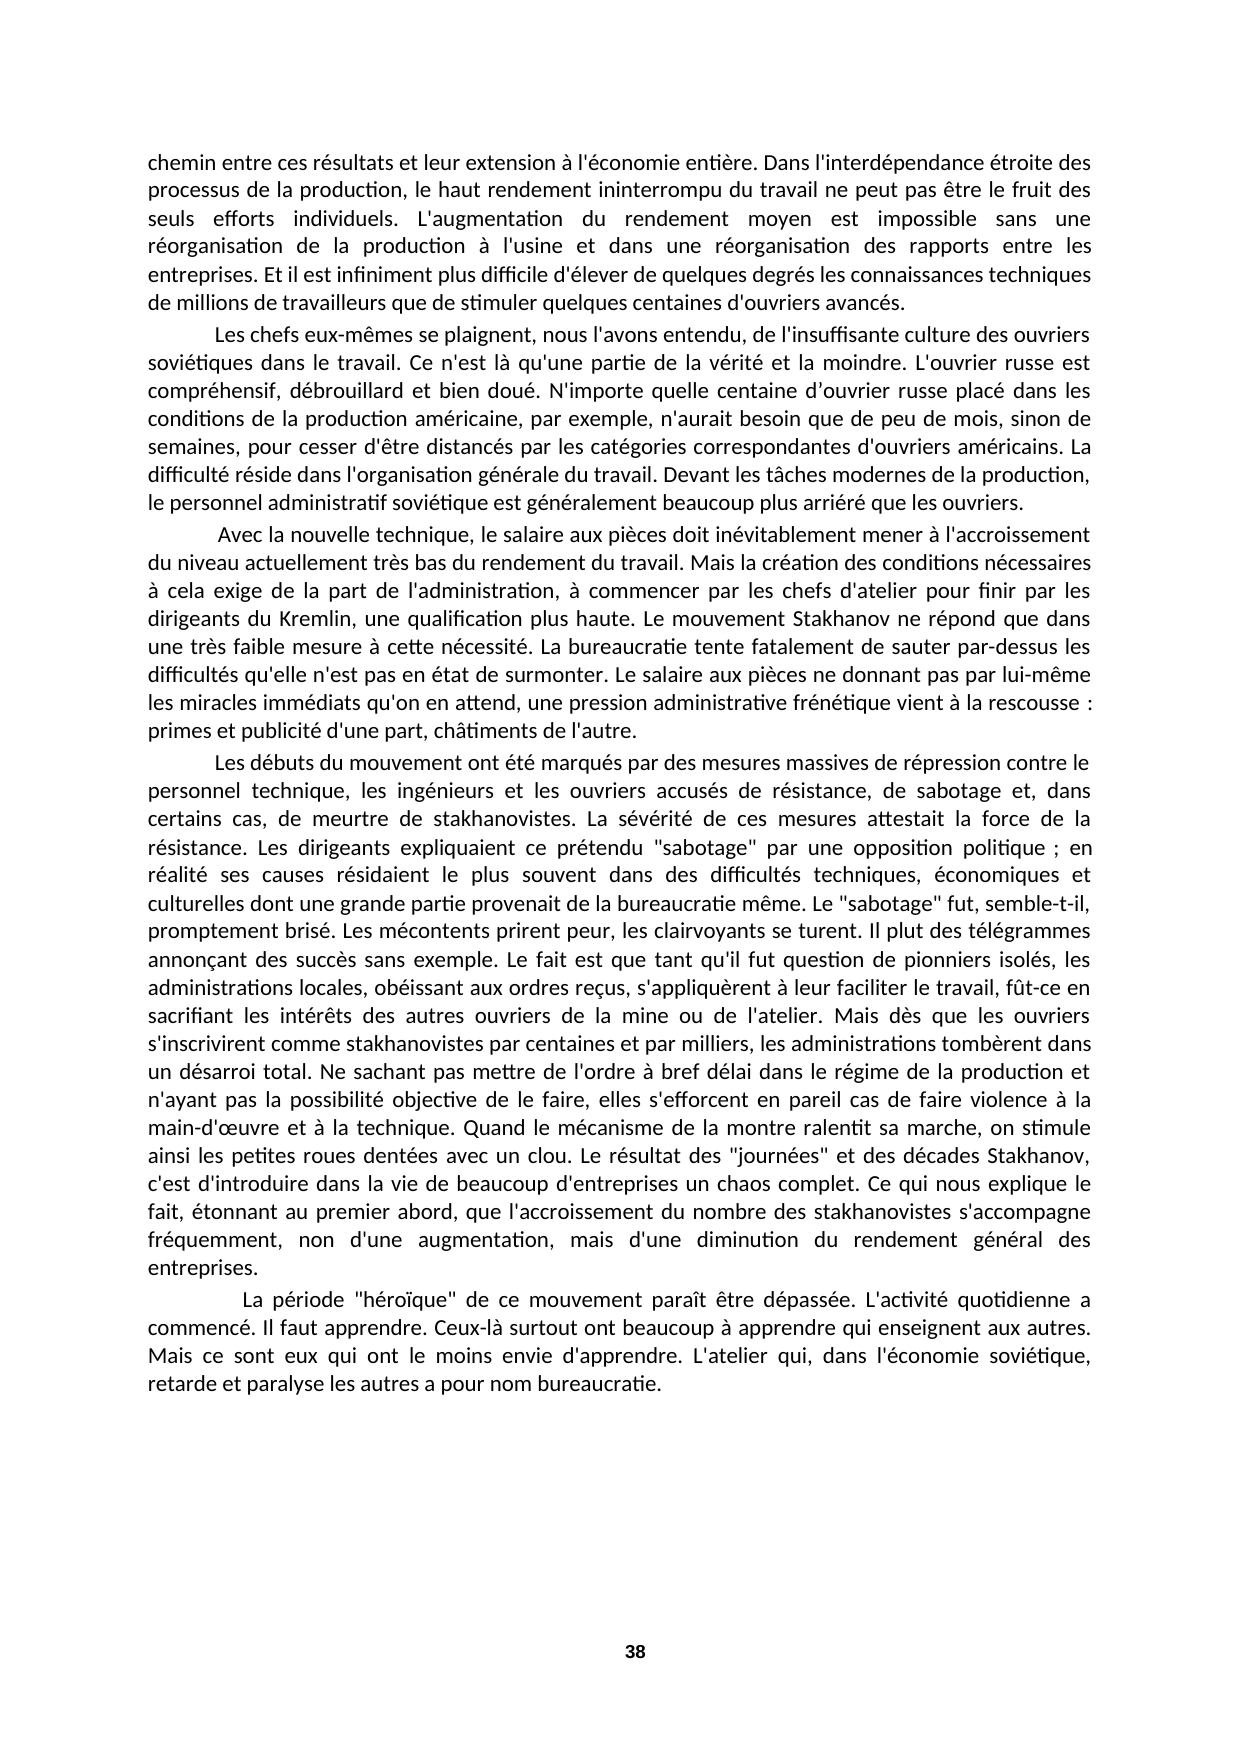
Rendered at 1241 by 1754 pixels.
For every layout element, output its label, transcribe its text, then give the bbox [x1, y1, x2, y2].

text Les chefs eux-mêmes se plaignent, nous l'avons entendu, de l'insuffisante culture des ouvriers soviétiques dans le travail. Ce n'est là qu'une partie de la vérité et la moindre. L'ouvrier russe est compréhensif, débrouillard et bien doué. N'importe quelle centaine d’ouvrier russe placé dans les conditions de la production américaine, par exemple, n'aurait besoin que de peu de mois, sinon de semaines, pour cesser d'être distancés par les catégories correspondantes d'ouvriers américains. La difficulté réside dans l'organisation générale du travail. Devant les tâches modernes de la production, le personnel administratif soviétique est généralement beaucoup plus arriéré que les ouvriers. [148, 320, 1093, 516]
text chemin entre ces résultats et leur extension à l'économie entière. Dans l'interdépendance étroite des processus de la production, le haut rendement ininterrompu du travail ne peut pas être le fruit des seuls efforts individuels. L'augmentation du rendement moyen est impossible sans une réorganisation de la production à l'usine et dans une réorganisation des rapports entre les entreprises. Et il est infiniment plus difficile d'élever de quelques degrés les connaissances techniques de millions de travailleurs que de stimuler quelques centaines d'ouvriers avancés. [148, 148, 1093, 316]
text La période "héroïque" de ce mouvement paraît être dépassée. L'activité quotidienne a commencé. Il faut apprendre. Ceux-là surtout ont beaucoup à apprendre qui enseignent aux autres. Mais ce sont eux qui ont le moins envie d'apprendre. L'atelier qui, dans l'économie soviétique, retarde et paralyse les autres a pour nom bureaucratie. [148, 1285, 1093, 1397]
text Les débuts du mouvement ont été marqués par des mesures massives de répression contre le personnel technique, les ingénieurs et les ouvriers accusés de résistance, de sabotage et, dans certains cas, de meurtre de stakhanovistes. La sévérité de ces mesures attestait la force de la résistance. Les dirigeants expliquaient ce prétendu "sabotage" par une opposition politique ; en réalité ses causes résidaient le plus souvent dans des difficultés techniques, économiques et culturelles dont une grande partie provenait de la bureaucratie même. Le "sabotage" fut, semble-t-il, promptement brisé. Les mécontents prirent peur, les clairvoyants se turent. Il plut des télégrammes annonçant des succès sans exemple. Le fait est que tant qu'il fut question de pionniers isolés, les administrations locales, obéissant aux ordres reçus, s'appliquèrent à leur faciliter le travail, fût-ce en sacrifiant les intérêts des autres ouvriers de la mine ou de l'atelier. Mais dès que les ouvriers s'inscrivirent comme stakhanovistes par centaines et par milliers, les administrations tombèrent dans un désarroi total. Ne sachant pas mettre de l'ordre à bref délai dans le régime de la production et n'ayant pas la possibilité objective de le faire, elles s'efforcent en pareil cas de faire violence à la main-d'œuvre et à la technique. Quand le mécanisme de la montre ralentit sa marche, on stimule ainsi les petites roues dentées avec un clou. Le résultat des "journées" et des décades Stakhanov, c'est d'introduire dans la vie de beaucoup d'entreprises un chaos complet. Ce qui nous explique le fait, étonnant au premier abord, que l'accroissement du nombre des stakhanovistes s'accompagne fréquemment, non d'une augmentation, mais d'une diminution du rendement général des entreprises. [148, 748, 1093, 1281]
text Avec la nouvelle technique, le salaire aux pièces doit inévitablement mener à l'accroissement du niveau actuellement très bas du rendement du travail. Mais la création des conditions nécessaires à cela exige de la part de l'administration, à commencer par les chefs d'atelier pour finir par les dirigeants du Kremlin, une qualification plus haute. Le mouvement Stakhanov ne répond que dans une très faible mesure à cette nécessité. La bureaucratie tente fatalement de sauter par-dessus les difficultés qu'elle n'est pas en état de surmonter. Le salaire aux pièces ne donnant pas par lui-même les miracles immédiats qu'on en attend, une pression administrative frénétique vient à la rescousse : primes et publicité d'une part, châtiments de l'autre. [148, 520, 1093, 744]
